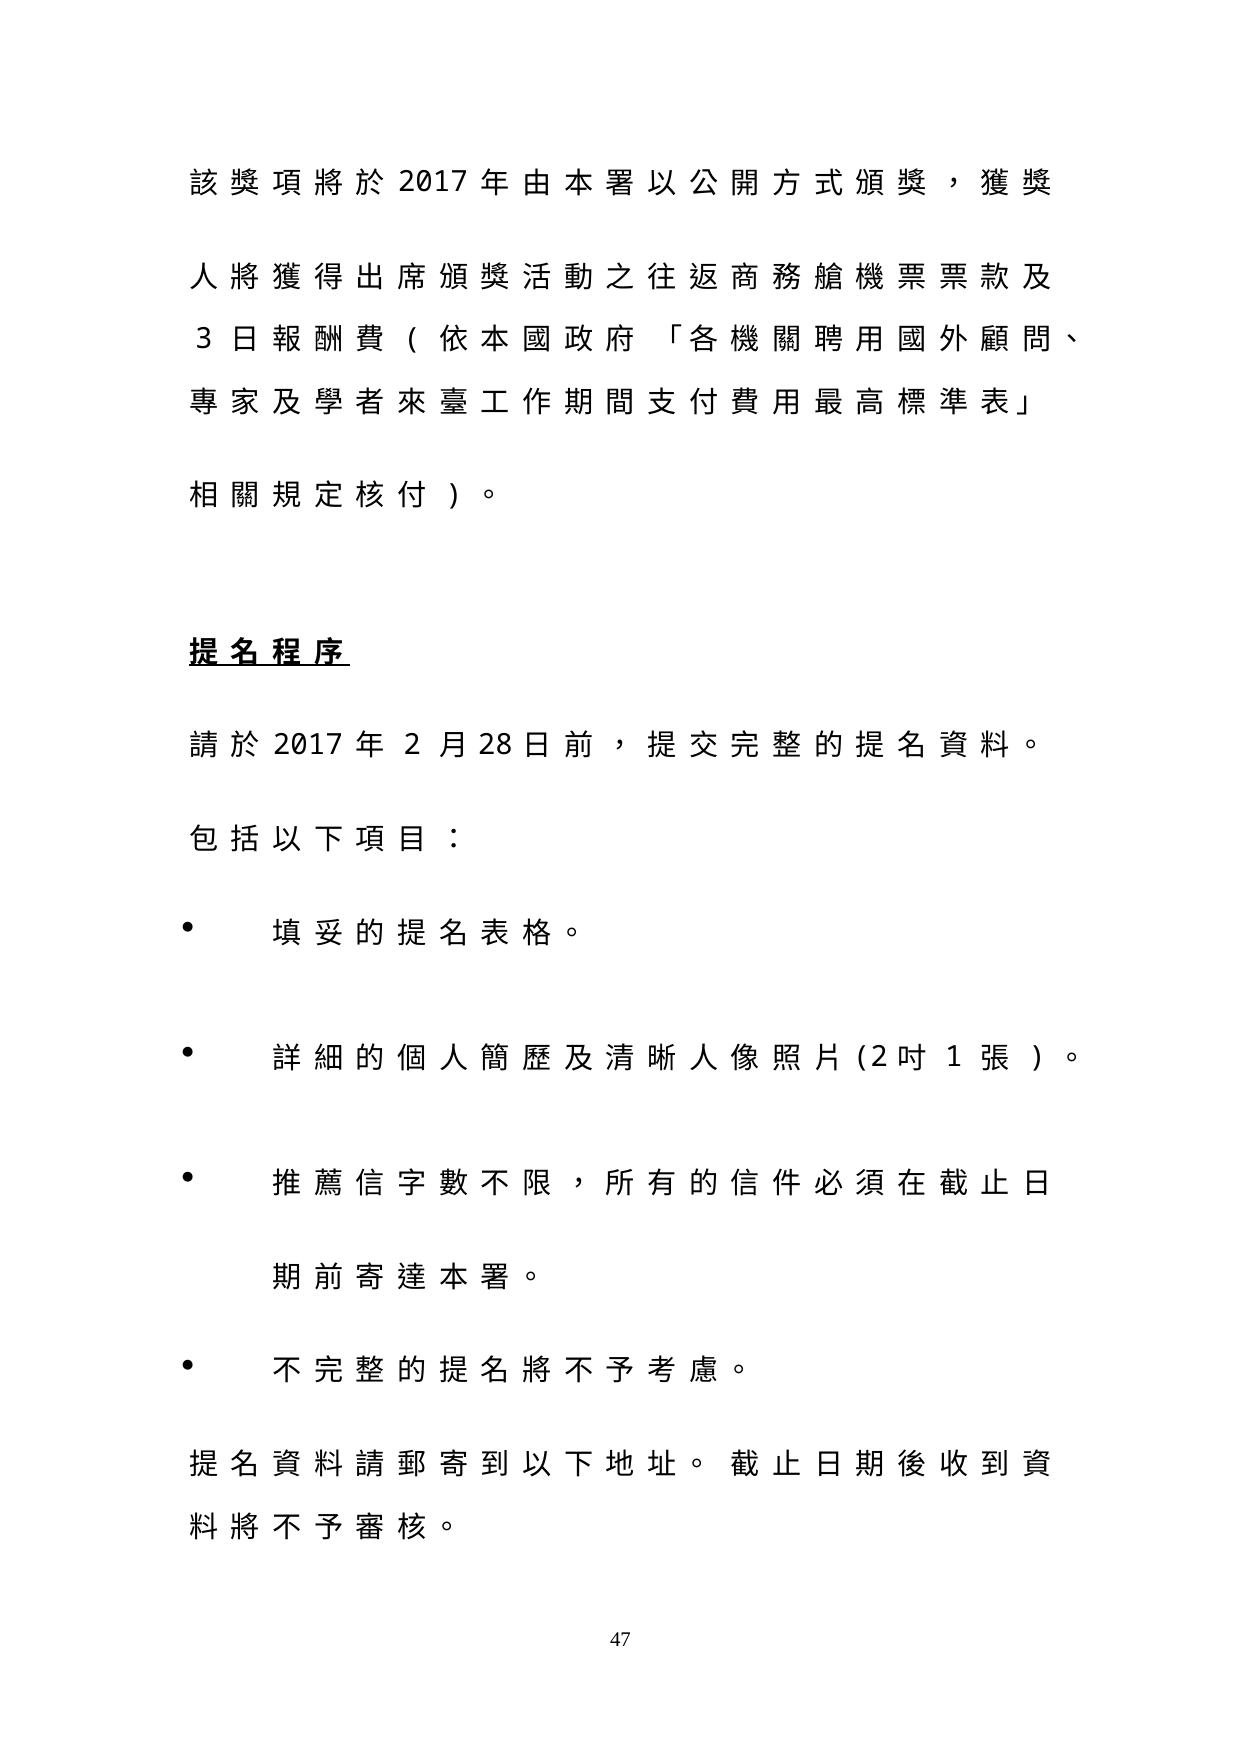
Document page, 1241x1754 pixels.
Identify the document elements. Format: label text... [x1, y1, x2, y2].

list 推薦信字數不限，所有的信件必須在截止日期前寄達本署。 [183, 1108, 1058, 1295]
text 提名資料請郵寄到以下地址。截止日期後收到資料將不予審核。 [183, 1420, 1058, 1545]
list 不完整的提名將不予考慮。 [183, 1295, 1058, 1420]
text 請於2017年2月28日前，提交完整的提名資料。 [183, 670, 1058, 795]
text 包括以下項目： [183, 795, 1058, 858]
text 該獎項將於2017年由本署以公開方式頒獎，獲獎人將獲得出席頒獎活動之往返商務艙機票票款及3日報酬費(依本國政府「各機關聘用國外顧問、專家及學者來臺工作期間支付費用最高標準表」相關規定核付)。 [183, 108, 1058, 545]
list 填妥的提名表格。 [183, 858, 1058, 983]
list 詳細的個人簡歷及清晰人像照片(2吋1張)。 [183, 983, 1058, 1108]
text 提名程序 [183, 608, 1058, 670]
